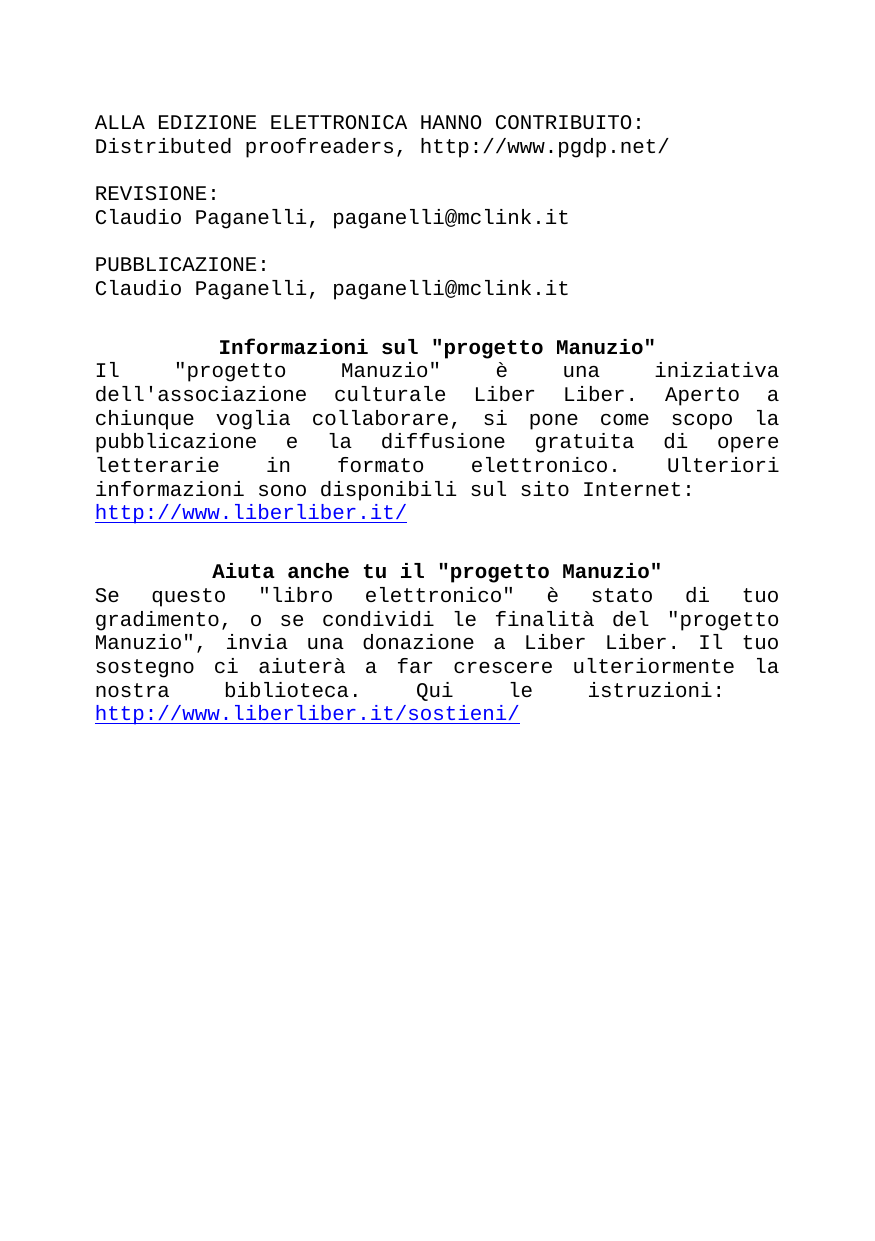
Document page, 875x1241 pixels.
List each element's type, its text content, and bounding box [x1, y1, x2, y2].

text Claudio Paganelli, paganelli@mclink.it [94, 207, 779, 230]
text REVISIONE: [94, 183, 779, 207]
text http://www.liberliber.it/ [94, 502, 779, 526]
text PUBBLICAZIONE: [94, 254, 779, 278]
text Il "progetto Manuzio" è una iniziativa dell'associazione culturale Liber Liber. Aperto a chiunque voglia collaborare, si pone come scopo la pubblicazione e la diffusione gratuita di opere letterarie in formato elettronico. Ulteriori informazioni sono disponibili sul sito Internet: [94, 360, 779, 502]
text Informazioni sul "progetto Manuzio" [94, 337, 779, 360]
text Se questo "libro elettronico" è stato di tuo gradimento, o se condividi le finalità del "progetto Manuzio", invia una donazione a Liber Liber. Il tuo sostegno ci aiuterà a far crescere ulteriormente la nostra biblioteca. Qui le istruzioni: http://www.liberliber.it/sostieni/ [94, 585, 779, 727]
text Claudio Paganelli, paganelli@mclink.it [94, 278, 779, 301]
text Aiuta anche tu il "progetto Manuzio" [94, 561, 779, 585]
text ALLA EDIZIONE ELETTRONICA HANNO CONTRIBUITO: [94, 112, 779, 136]
text Distributed proofreaders, http://www.pgdp.net/ [94, 136, 779, 159]
